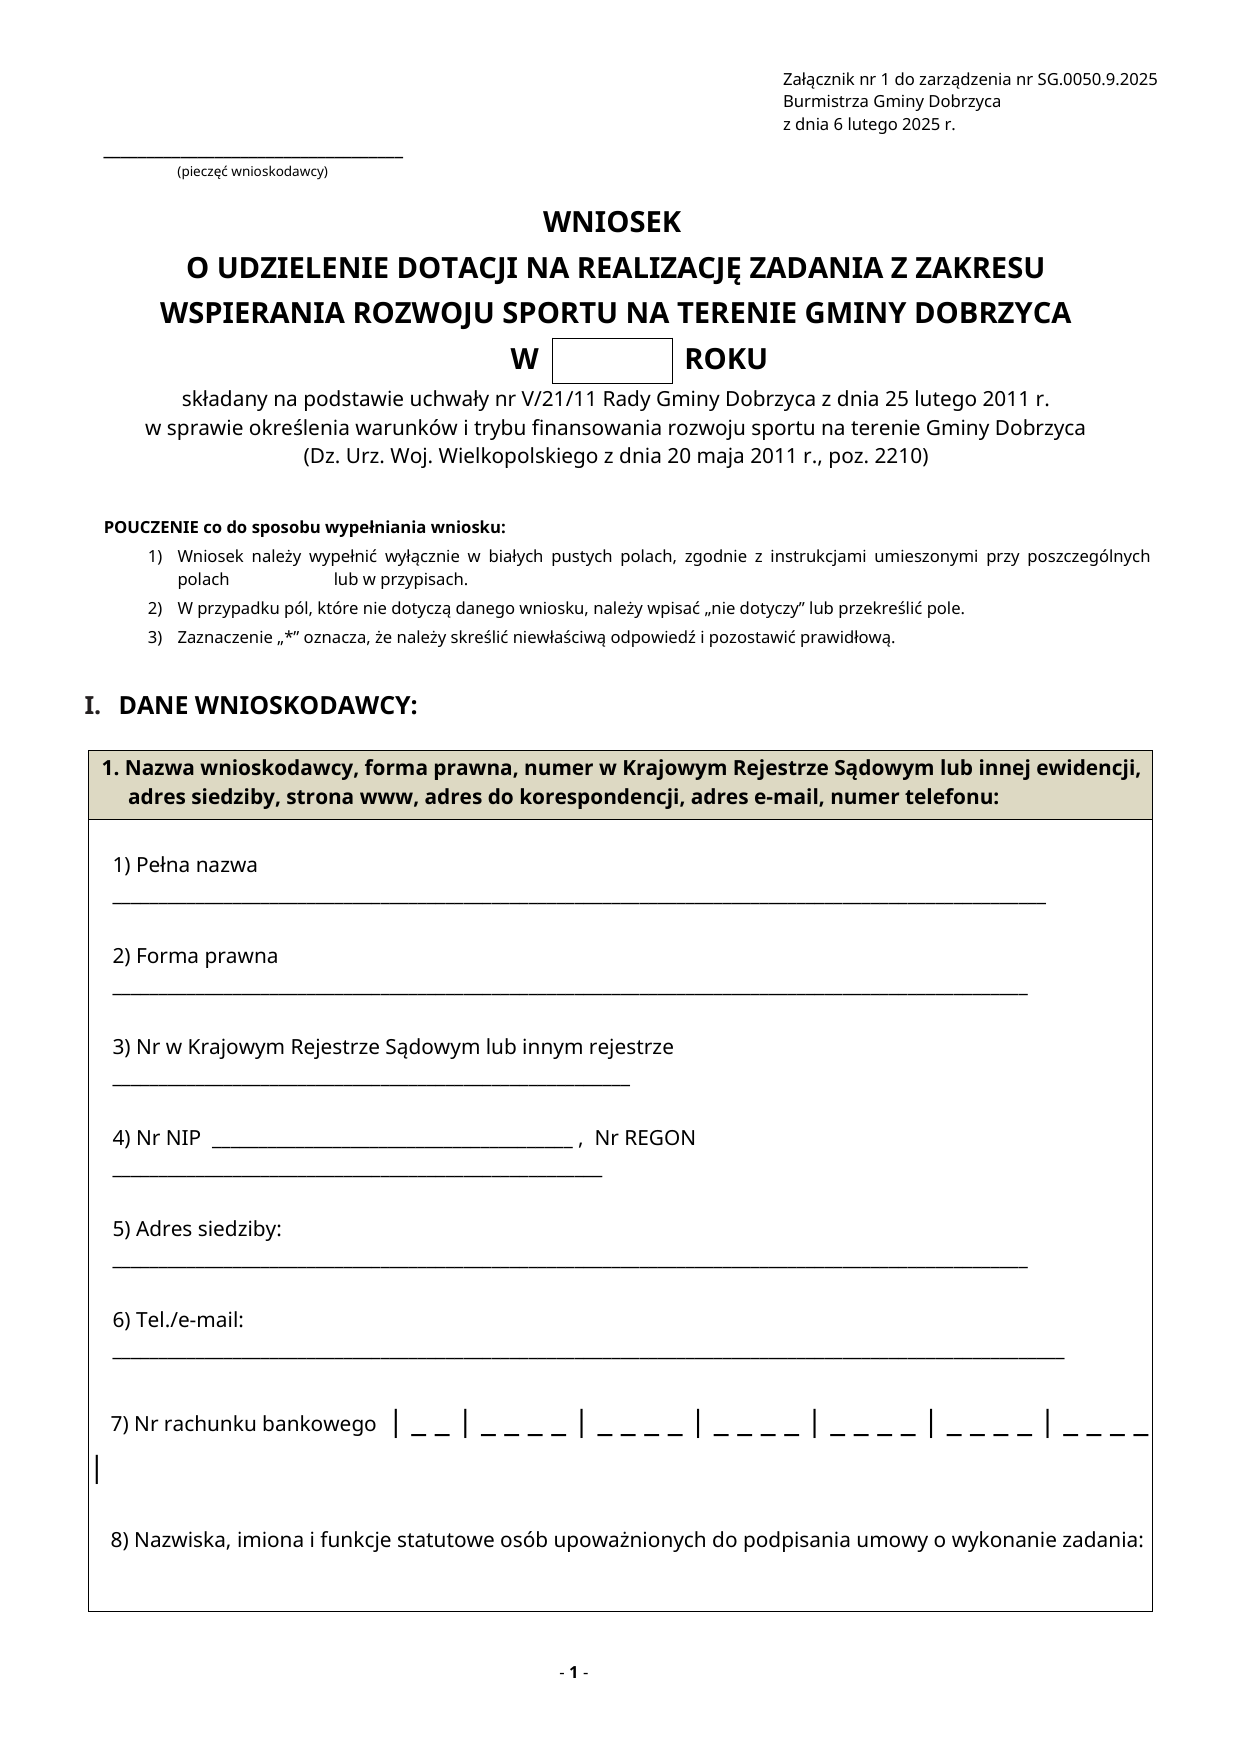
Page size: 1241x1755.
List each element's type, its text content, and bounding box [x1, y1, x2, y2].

list Zaznaczenie „*” oznacza, że należy skreślić niewłaściwą odpowiedź i pozostawić prawidłową. [148, 625, 1152, 648]
list Wniosek należy wypełnić wyłącznie w białych pustych polach, zgodnie z instrukcjami umieszonymi przy poszczególnych polach lub w przypisach. [148, 545, 1152, 590]
text składany na podstawie uchwały nr V/21/11 Rady Gminy Dobrzyca z dnia 25 lutego 2011 r. w sprawie określenia warunków i trybu finansowania rozwoju sportu na terenie Gminy Dobrzyca (Dz. Urz. Woj. Wielkopolskiego z dnia 20 maja 2011 r., poz. 2210) [103, 384, 1128, 469]
text (pieczęć wnioskodawcy) [103, 162, 1128, 190]
table_cell W [89, 338, 552, 383]
table_header WNIOSEK O UDZIELENIE DOTACJI NA REALIZACJĘ ZADANIA Z ZAKRESU WSPIERANIA ROZWOJU SPORTU NA TERENIE GMINY DOBRZYCA [89, 202, 1152, 337]
table_cell ROKU [673, 338, 1152, 383]
list DANE WNIOSKODAWCY: [101, 687, 1152, 722]
table_cell 1) Pełna nazwa _____________________________________________________________________________________________________ 2) Forma prawna ___________________________________________________________________________________________________ 3) Nr w Krajowym Rejestrze Sądowym lub innym rejestrze ________________________________________________________ 4) Nr NIP _______________________________________ , Nr REGON _____________________________________________________ 5) Adres siedziby: ___________________________________________________________________________________________________ 6) Tel./e-mail: _______________________________________________________________________________________________________ 7) Nr rachunku bankowego | _ _ | _ _ _ _ | _ _ _ _ | _ _ _ _ | _ _ _ _ | _ _ _ _ | _ _ _ _ | 8) Nazwiska, imiona i funkcje statutowe osób upoważnionych do podpisania umowy o wykonanie zadania: [89, 820, 1152, 1611]
table_header 1. Nazwa wnioskodawcy, forma prawna, numer w Krajowym Rejestrze Sądowym lub innej ewidencji, adres siedziby, strona www, adres do korespondencji, adres e-mail, numer telefonu: [89, 751, 1152, 819]
table_cell [553, 339, 672, 383]
list W przypadku pól, które nie dotyczą danego wniosku, należy wpisać „nie dotyczy” lub przekreślić pole. [148, 596, 1152, 619]
text Załącznik nr 1 do zarządzenia nr SG.0050.9.2025 [783, 67, 1178, 90]
text z dnia 6 lutego 2025 r. [783, 112, 1178, 135]
text ___________________________________ [103, 133, 1128, 162]
text POUCZENIE co do sposobu wypełniania wniosku: [103, 516, 1152, 538]
text Burmistrza Gminy Dobrzyca [783, 90, 1178, 112]
